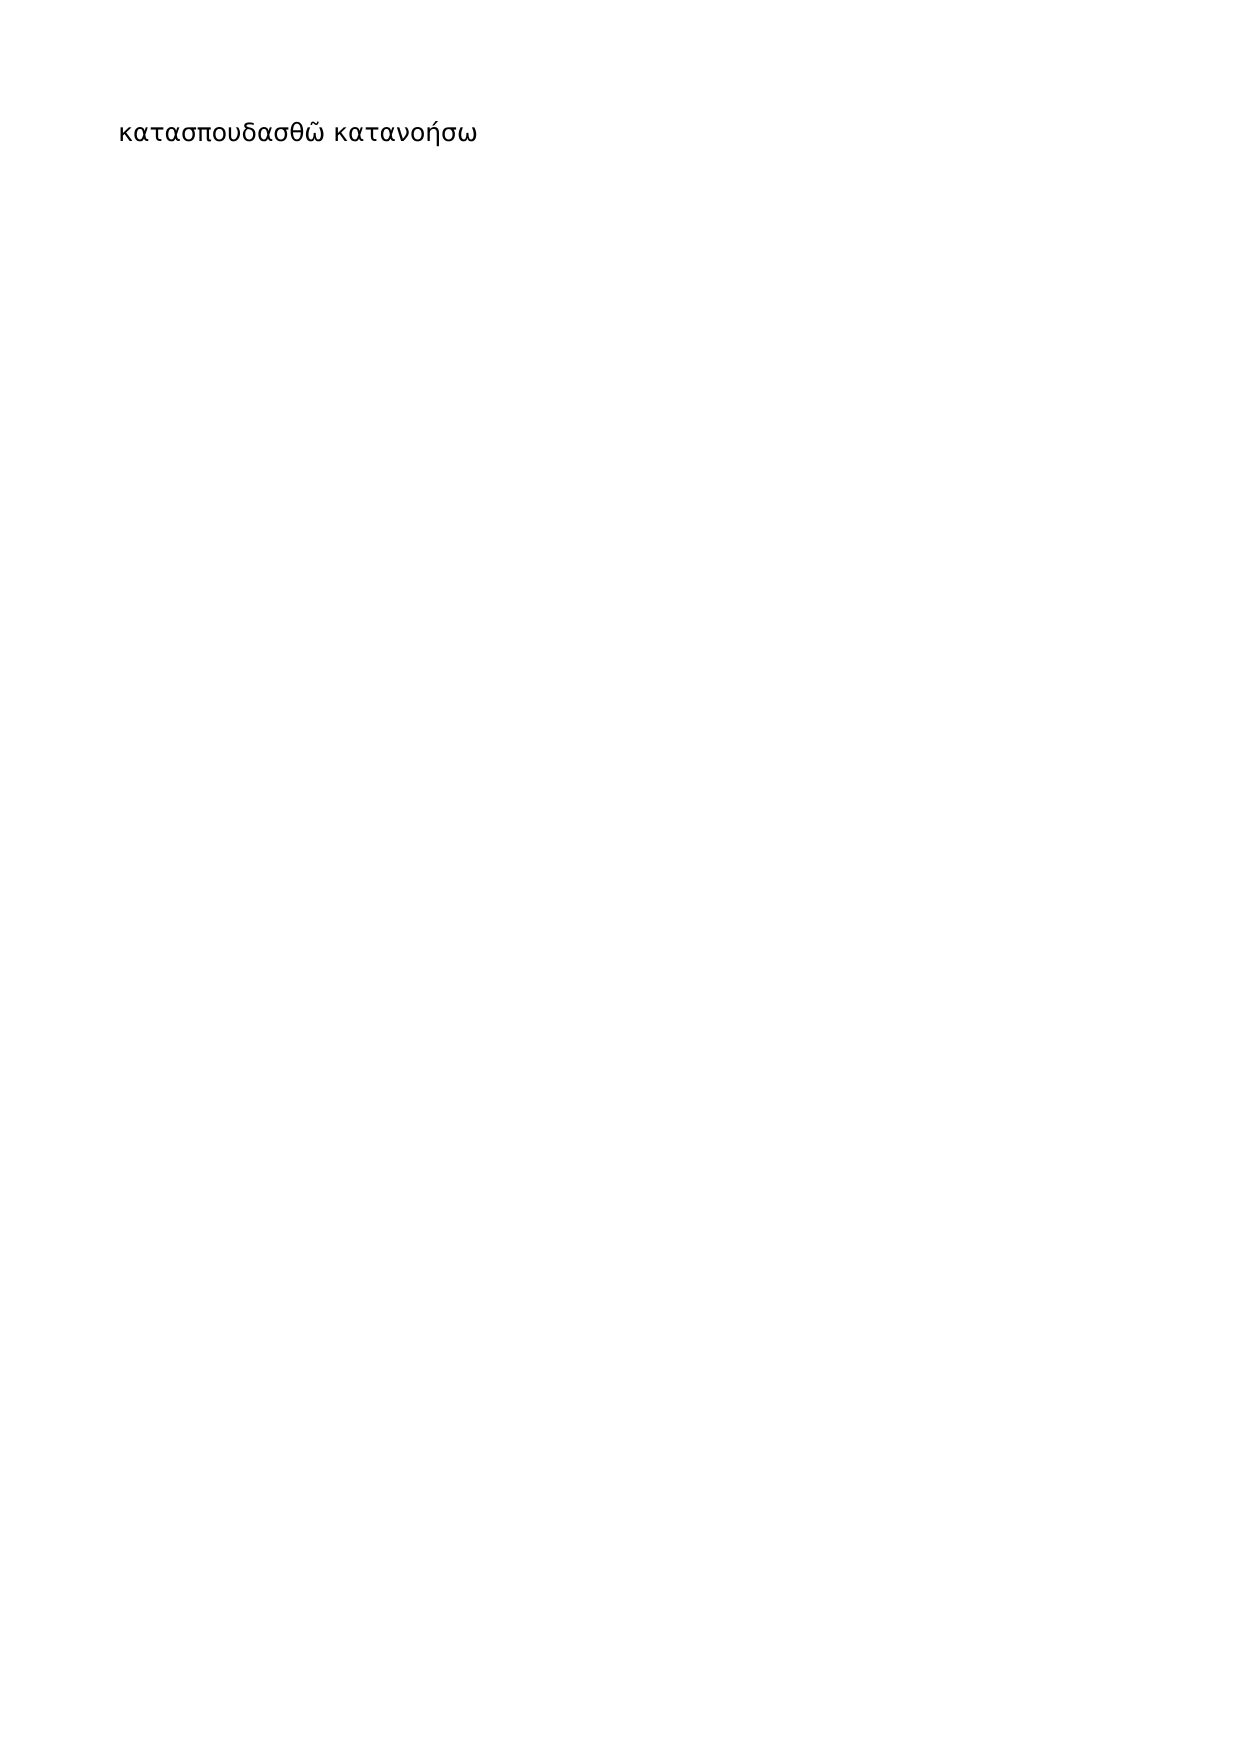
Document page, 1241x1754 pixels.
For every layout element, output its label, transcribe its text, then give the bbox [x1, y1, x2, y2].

text κατασπουδασθῶ κατανοήσω [118, 118, 1122, 147]
